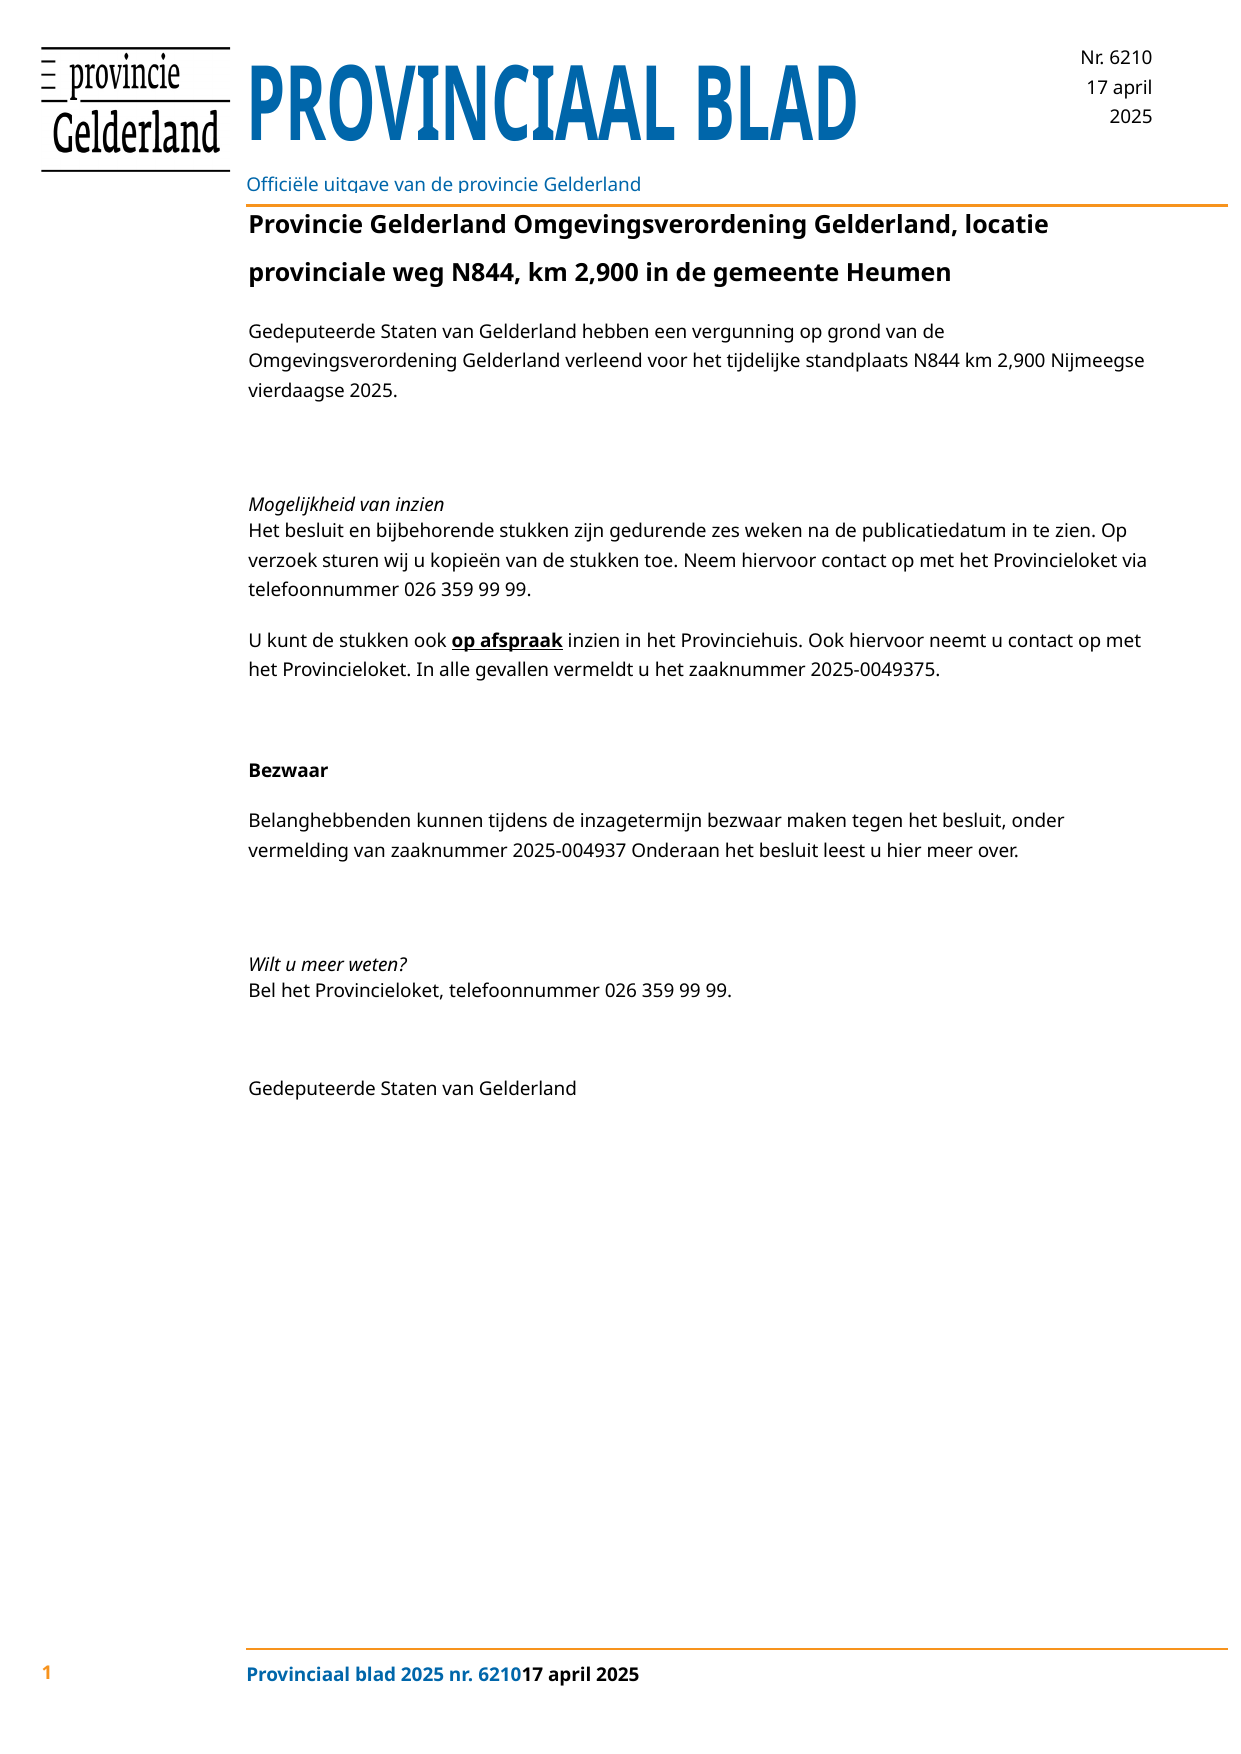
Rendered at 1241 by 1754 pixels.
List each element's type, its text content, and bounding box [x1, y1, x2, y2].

picture [41, 47, 231, 172]
text Gedeputeerde Staten van Gelderland hebben een vergunning op grond van de Omgevingsverordening Gelderland verleend voor het tijdelijke standplaats N844 km 2,900 Nijmeegse vierdaagse 2025. [248, 318, 1152, 403]
text U kunt de stukken ook op afspraak inzien in het Provinciehuis. Ook hiervoor neemt u contact op met het Provincieloket. In alle gevallen vermeldt u het zaaknummer 2025-0049375. [248, 627, 1152, 682]
text Gedeputeerde Staten van Gelderland [248, 1076, 1152, 1101]
text Provincie Gelderland Omgevingsverordening Gelderland, locatie provinciale weg N844, km 2,900 in de gemeente Heumen [248, 207, 1152, 288]
text Mogelijkheid van inzien [248, 491, 1152, 517]
text Bel het Provincieloket, telefoonnummer 026 359 99 99. [248, 977, 1152, 1003]
text Belanghebbenden kunnen tijdens de inzagetermijn bezwaar maken tegen het besluit, onder vermelding van zaaknummer 2025-004937 Onderaan het besluit leest u hier meer over. [248, 808, 1152, 863]
text Wilt u meer weten? [248, 952, 1152, 977]
text Bezwaar [248, 757, 1152, 783]
text Het besluit en bijbehorende stukken zijn gedurende zes weken na de publicatiedatum in te zien. Op verzoek sturen wij u kopieën van de stukken toe. Neem hiervoor contact op met het Provincieloket via telefoonnummer 026 359 99 99. [248, 517, 1152, 602]
